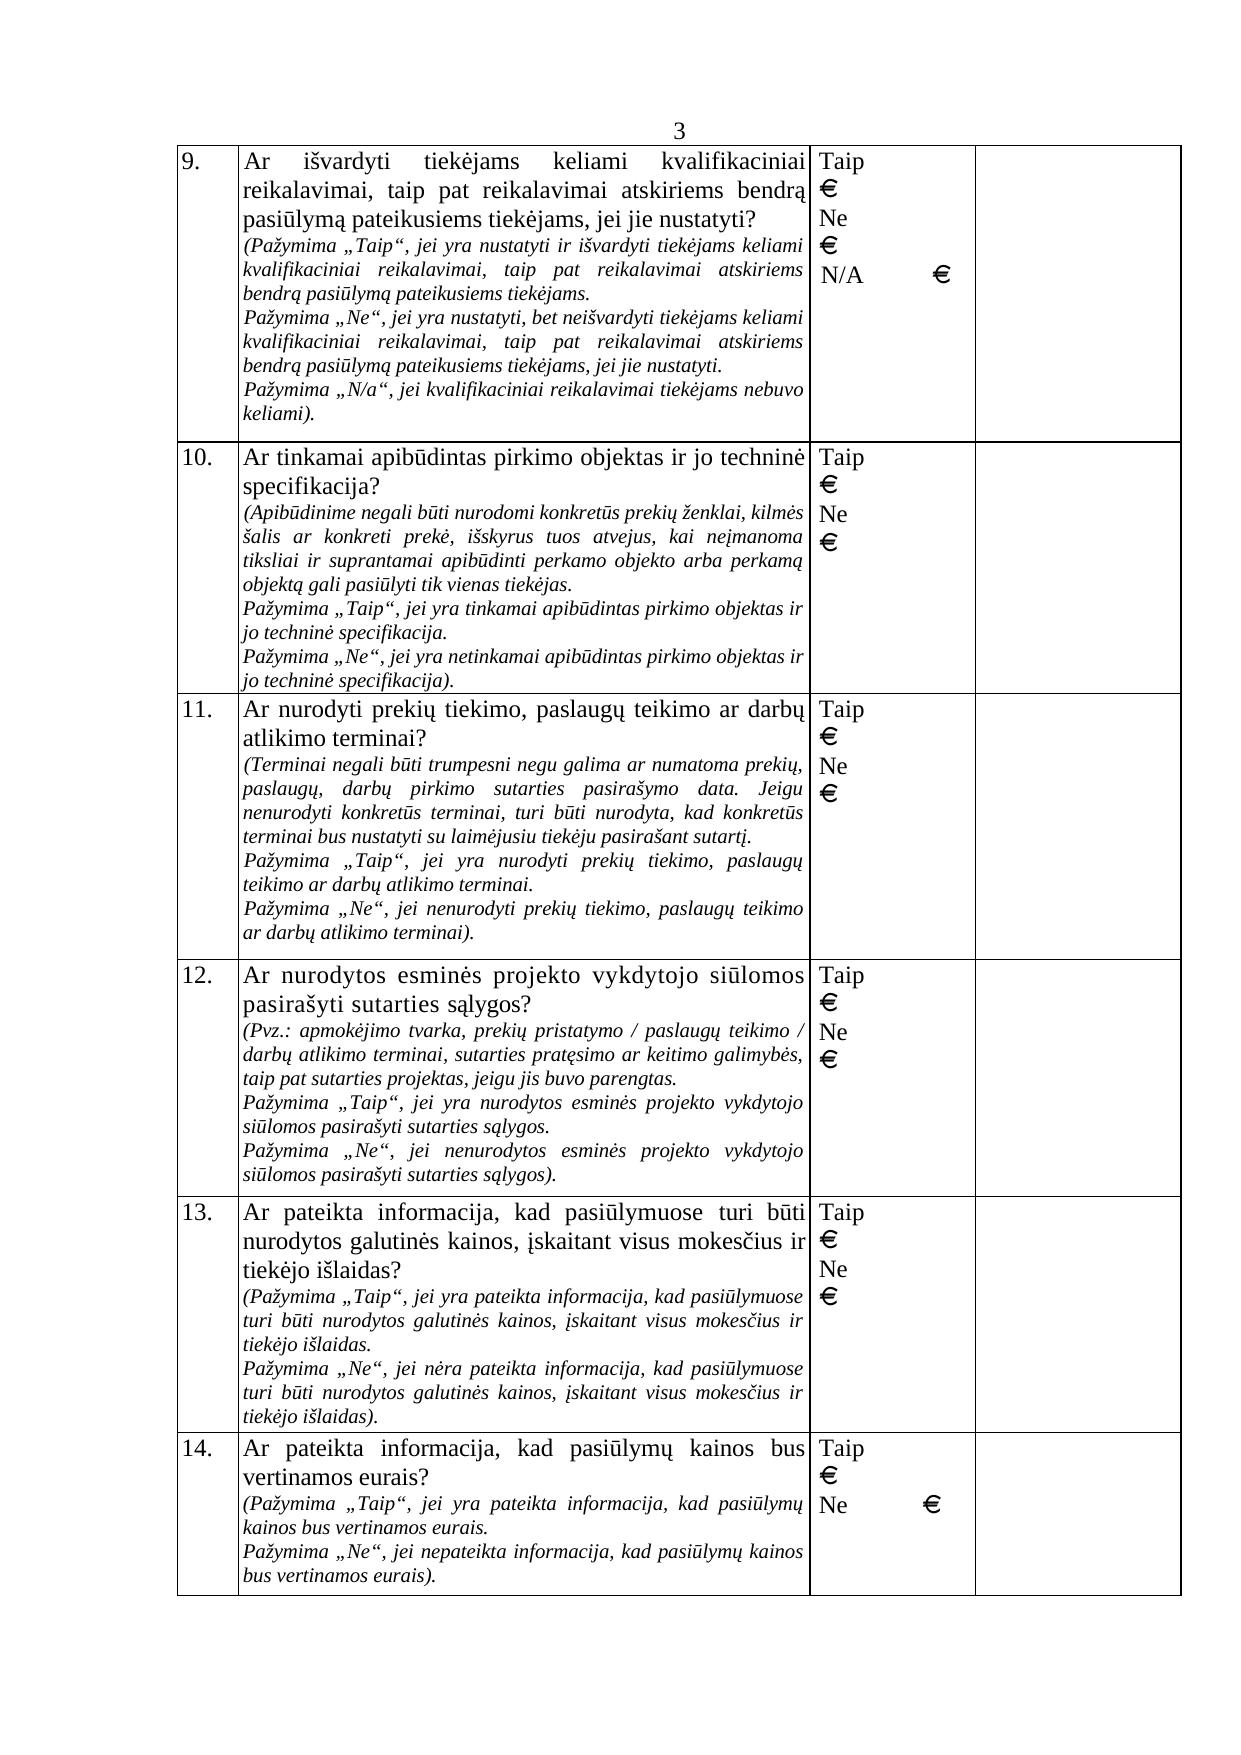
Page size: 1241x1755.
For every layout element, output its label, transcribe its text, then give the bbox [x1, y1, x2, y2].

table_cell Taip  Ne  [811, 960, 975, 1196]
table_cell [976, 1197, 1180, 1432]
table_cell Taip  Ne  [811, 1433, 975, 1595]
table_cell Taip  Ne  [811, 443, 975, 693]
table_cell Ar pateikta informacija, kad pasiūlymuose turi būti nurodytos galutinės kainos, įskaitant visus mokesčius ir tiekėjo išlaidas? (Pažymima „Taip“, jei yra pateikta informacija, kad pasiūlymuose turi būti nurodytos galutinės kainos, įskaitant visus mokesčius ir tiekėjo išlaidas. Pažymima „Ne“, jei nėra pateikta informacija, kad pasiūlymuose turi būti nurodytos galutinės kainos, įskaitant visus mokesčius ir tiekėjo išlaidas). [239, 1197, 809, 1432]
table_cell Ar nurodytos esminės projekto vykdytojo siūlomos pasirašyti sutarties sąlygos? (Pvz.: apmokėjimo tvarka, prekių pristatymo / paslaugų teikimo / darbų atlikimo terminai, sutarties pratęsimo ar keitimo galimybės, taip pat sutarties projektas, jeigu jis buvo parengtas. Pažymima „Taip“, jei yra nurodytos esminės projekto vykdytojo siūlomos pasirašyti sutarties sąlygos. Pažymima „Ne“, jei nenurodytos esminės projekto vykdytojo siūlomos pasirašyti sutarties sąlygos). [239, 960, 809, 1196]
table_cell Ar nurodyti prekių tiekimo, paslaugų teikimo ar darbų atlikimo terminai? (Terminai negali būti trumpesni negu galima ar numatoma prekių, paslaugų, darbų pirkimo sutarties pasirašymo data. Jeigu nenurodyti konkretūs terminai, turi būti nurodyta, kad konkretūs terminai bus nustatyti su laimėjusiu tiekėju pasirašant sutartį. Pažymima „Taip“, jei yra nurodyti prekių tiekimo, paslaugų teikimo ar darbų atlikimo terminai. Pažymima „Ne“, jei nenurodyti prekių tiekimo, paslaugų teikimo ar darbų atlikimo terminai). [239, 694, 809, 959]
table_cell 10. [178, 443, 238, 693]
table_cell [976, 146, 1180, 441]
table_cell Ar išvardyti tiekėjams keliami kvalifikaciniai reikalavimai, taip pat reikalavimai atskiriems bendrą pasiūlymą pateikusiems tiekėjams, jei jie nustatyti? (Pažymima „Taip“, jei yra nustatyti ir išvardyti tiekėjams keliami kvalifikaciniai reikalavimai, taip pat reikalavimai atskiriems bendrą pasiūlymą pateikusiems tiekėjams. Pažymima „Ne“, jei yra nustatyti, bet neišvardyti tiekėjams keliami kvalifikaciniai reikalavimai, taip pat reikalavimai atskiriems bendrą pasiūlymą pateikusiems tiekėjams, jei jie nustatyti. Pažymima „N/a“, jei kvalifikaciniai reikalavimai tiekėjams nebuvo keliami). [239, 146, 809, 441]
table_cell 11. [178, 694, 238, 959]
table_cell 13. [178, 1197, 238, 1432]
table_cell [976, 694, 1180, 959]
table_cell Taip  Ne  N/A  [811, 146, 975, 441]
table_cell 12. [178, 960, 238, 1196]
table_cell Ar pateikta informacija, kad pasiūlymų kainos bus vertinamos eurais? (Pažymima „Taip“, jei yra pateikta informacija, kad pasiūlymų kainos bus vertinamos eurais. Pažymima „Ne“, jei nepateikta informacija, kad pasiūlymų kainos bus vertinamos eurais). [239, 1433, 809, 1595]
table_cell [976, 1433, 1180, 1595]
table_cell 9. [178, 146, 238, 441]
table_cell Taip  Ne  [811, 1197, 975, 1432]
table_cell [976, 960, 1180, 1196]
table_cell Taip  Ne  [811, 694, 975, 959]
table_cell [976, 443, 1180, 693]
table_cell Ar tinkamai apibūdintas pirkimo objektas ir jo techninė specifikacija? (Apibūdinime negali būti nurodomi konkretūs prekių ženklai, kilmės šalis ar konkreti prekė, išskyrus tuos atvejus, kai neįmanoma tiksliai ir suprantamai apibūdinti perkamo objekto arba perkamą objektą gali pasiūlyti tik vienas tiekėjas. Pažymima „Taip“, jei yra tinkamai apibūdintas pirkimo objektas ir jo techninė specifikacija. Pažymima „Ne“, jei yra netinkamai apibūdintas pirkimo objektas ir jo techninė specifikacija). [239, 443, 809, 693]
table_cell 14. [178, 1433, 238, 1595]
